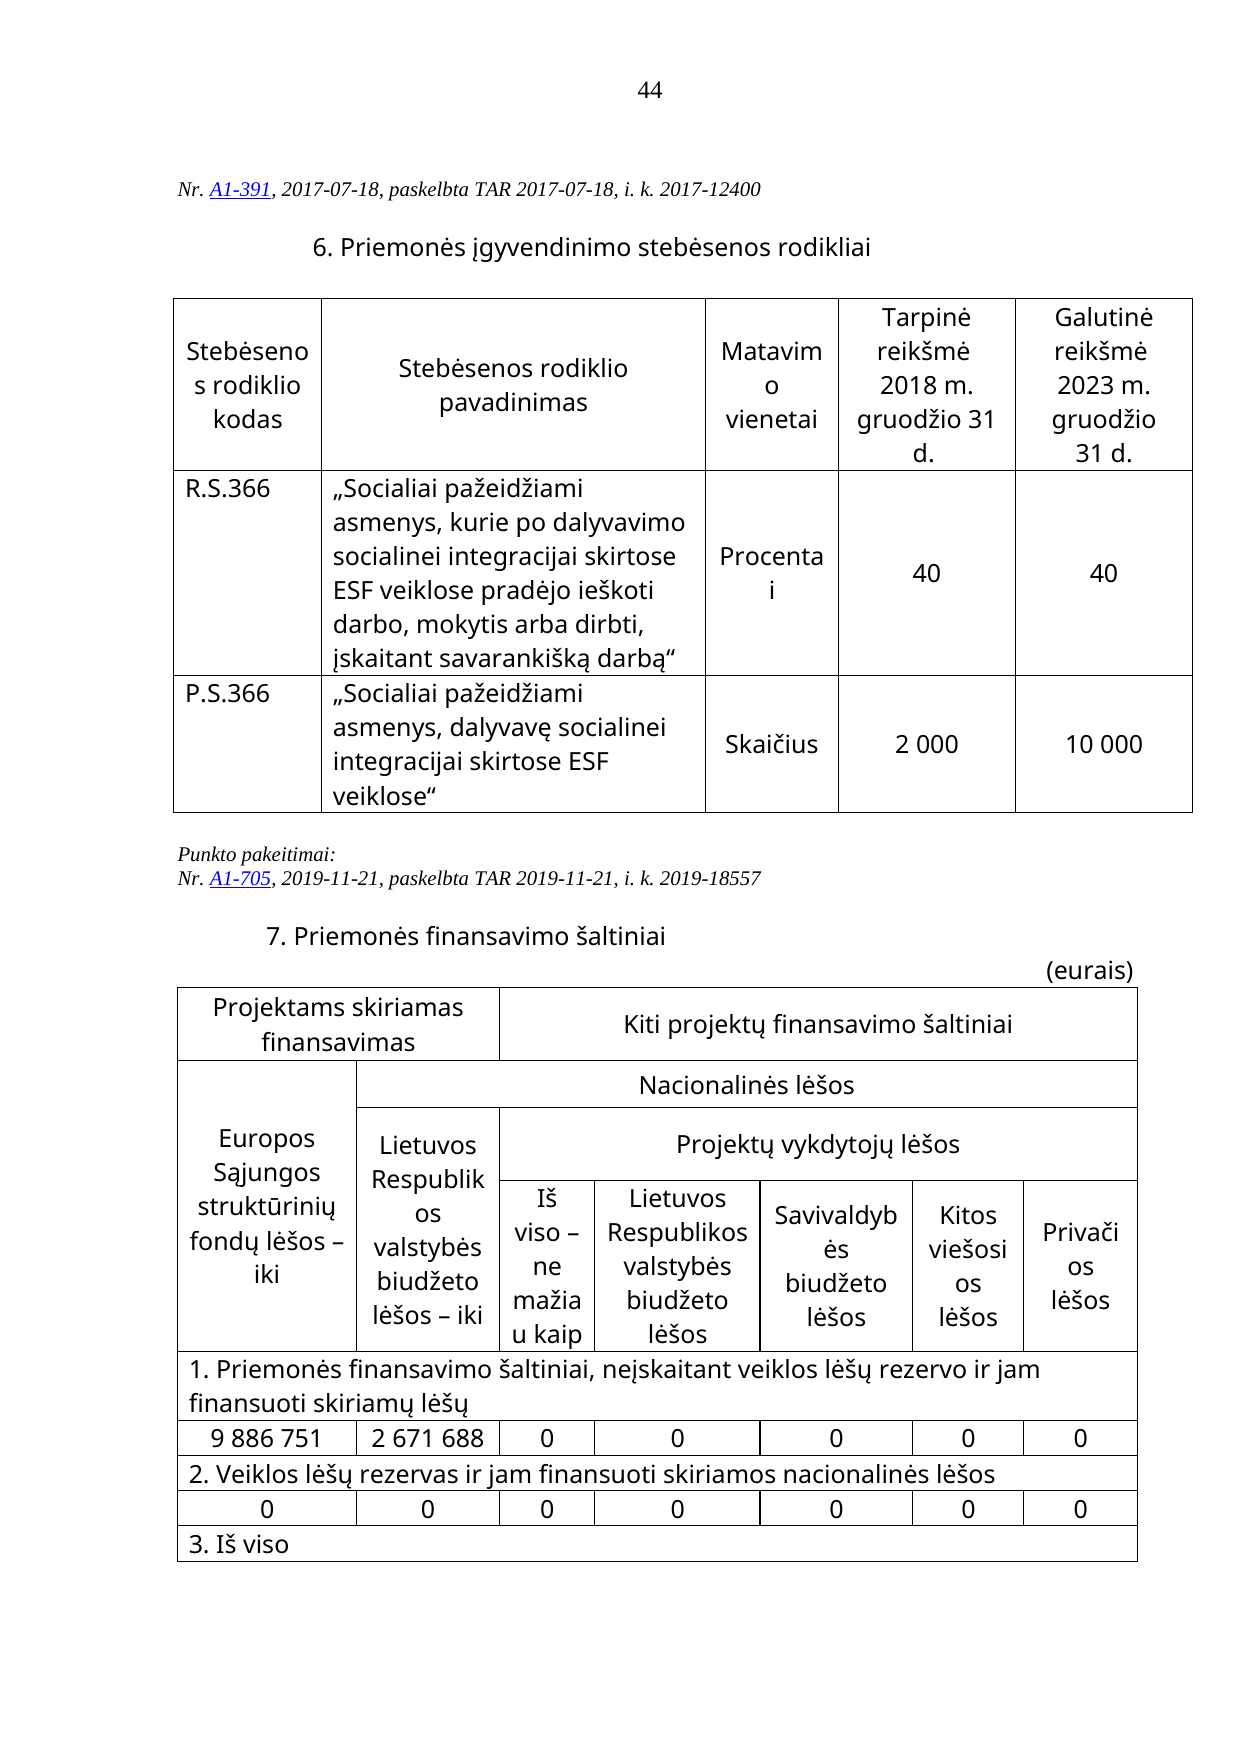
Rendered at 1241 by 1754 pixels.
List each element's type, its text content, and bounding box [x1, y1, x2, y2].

table_cell 40 [839, 471, 1015, 675]
table_cell 2. Veiklos lėšų rezervas ir jam finansuoti skiriamos nacionalinės lėšos [178, 1456, 1137, 1490]
table_cell Privačios lėšos [1024, 1181, 1137, 1351]
table_cell Procentai [706, 471, 838, 675]
text (eurais) [177, 953, 1137, 987]
table_cell 0 [1024, 1491, 1137, 1525]
table_cell 0 [761, 1491, 912, 1525]
table_cell 0 [500, 1491, 594, 1525]
text Nr. A1-391, 2017-07-18, paskelbta TAR 2017-07-18, i. k. 2017-12400 [177, 177, 1137, 201]
table_cell Lietuvos Respublikos valstybės biudžeto lėšos – iki [357, 1108, 499, 1351]
table_cell Lietuvos Respublikos valstybės biudžeto lėšos [595, 1181, 759, 1351]
table_cell R.S.366 [174, 471, 321, 675]
table_cell 0 [595, 1421, 759, 1455]
table_header Galutinė reikšmė 2023 m. gruodžio 31 d. [1016, 299, 1192, 469]
text Nr. A1-705, 2019-11-21, paskelbta TAR 2019-11-21, i. k. 2019-18557 [177, 866, 1137, 890]
table_header Stebėsenos rodiklio pavadinimas [322, 299, 705, 469]
table_cell 0 [761, 1421, 912, 1455]
table_cell 0 [178, 1491, 356, 1525]
table_cell 0 [913, 1421, 1023, 1455]
table_cell „Socialiai pažeidžiami asmenys, kurie po dalyvavimo socialinei integracijai skirtose ESF veiklose pradėjo ieškoti darbo, mokytis arba dirbti, įskaitant savarankišką darbą“ [322, 471, 705, 675]
table_cell Kitos viešosios lėšos [913, 1181, 1023, 1351]
table_cell 0 [500, 1421, 594, 1455]
table_cell 9 886 751 [178, 1421, 356, 1455]
table_cell 10 000 [1016, 676, 1192, 812]
table_cell 3. Iš viso [178, 1526, 1137, 1561]
table_cell 40 [1016, 471, 1192, 675]
table_cell P.S.366 [174, 676, 321, 812]
text 7. Priemonės finansavimo šaltiniai [177, 919, 1137, 953]
table_cell 1. Priemonės finansavimo šaltiniai, neįskaitant veiklos lėšų rezervo ir jam finansuoti skiriamų lėšų [178, 1352, 1137, 1420]
table_cell Iš viso – ne mažiau kaip [500, 1181, 594, 1351]
table_cell Nacionalinės lėšos [357, 1061, 1137, 1107]
table_header Tarpinė reikšmė 2018 m. gruodžio 31 d. [839, 299, 1015, 469]
table_cell Europos Sąjungos struktūrinių fondų lėšos – iki [178, 1061, 356, 1351]
table_cell 2 000 [839, 676, 1015, 812]
table_cell „Socialiai pažeidžiami asmenys, dalyvavę socialinei integracijai skirtose ESF veiklose“ [322, 676, 705, 812]
table_cell Projektų vykdytojų lėšos [500, 1108, 1137, 1179]
table_header Matavimo vienetai [706, 299, 838, 469]
table_cell 0 [357, 1491, 499, 1525]
table_cell Savivaldybės biudžeto lėšos [761, 1181, 912, 1351]
table_cell Skaičius [706, 676, 838, 812]
table_header Kiti projektų finansavimo šaltiniai [500, 988, 1137, 1060]
table_cell 0 [1024, 1421, 1137, 1455]
table_header Stebėsenos rodiklio kodas [174, 299, 321, 469]
table_header Projektams skiriamas finansavimas [178, 988, 499, 1060]
table_cell 0 [595, 1491, 759, 1525]
table_cell 0 [913, 1491, 1023, 1525]
table_cell 2 671 688 [357, 1421, 499, 1455]
text 6. Priemonės įgyvendinimo stebėsenos rodikliai [177, 230, 1137, 264]
text Punkto pakeitimai: [177, 842, 1137, 866]
